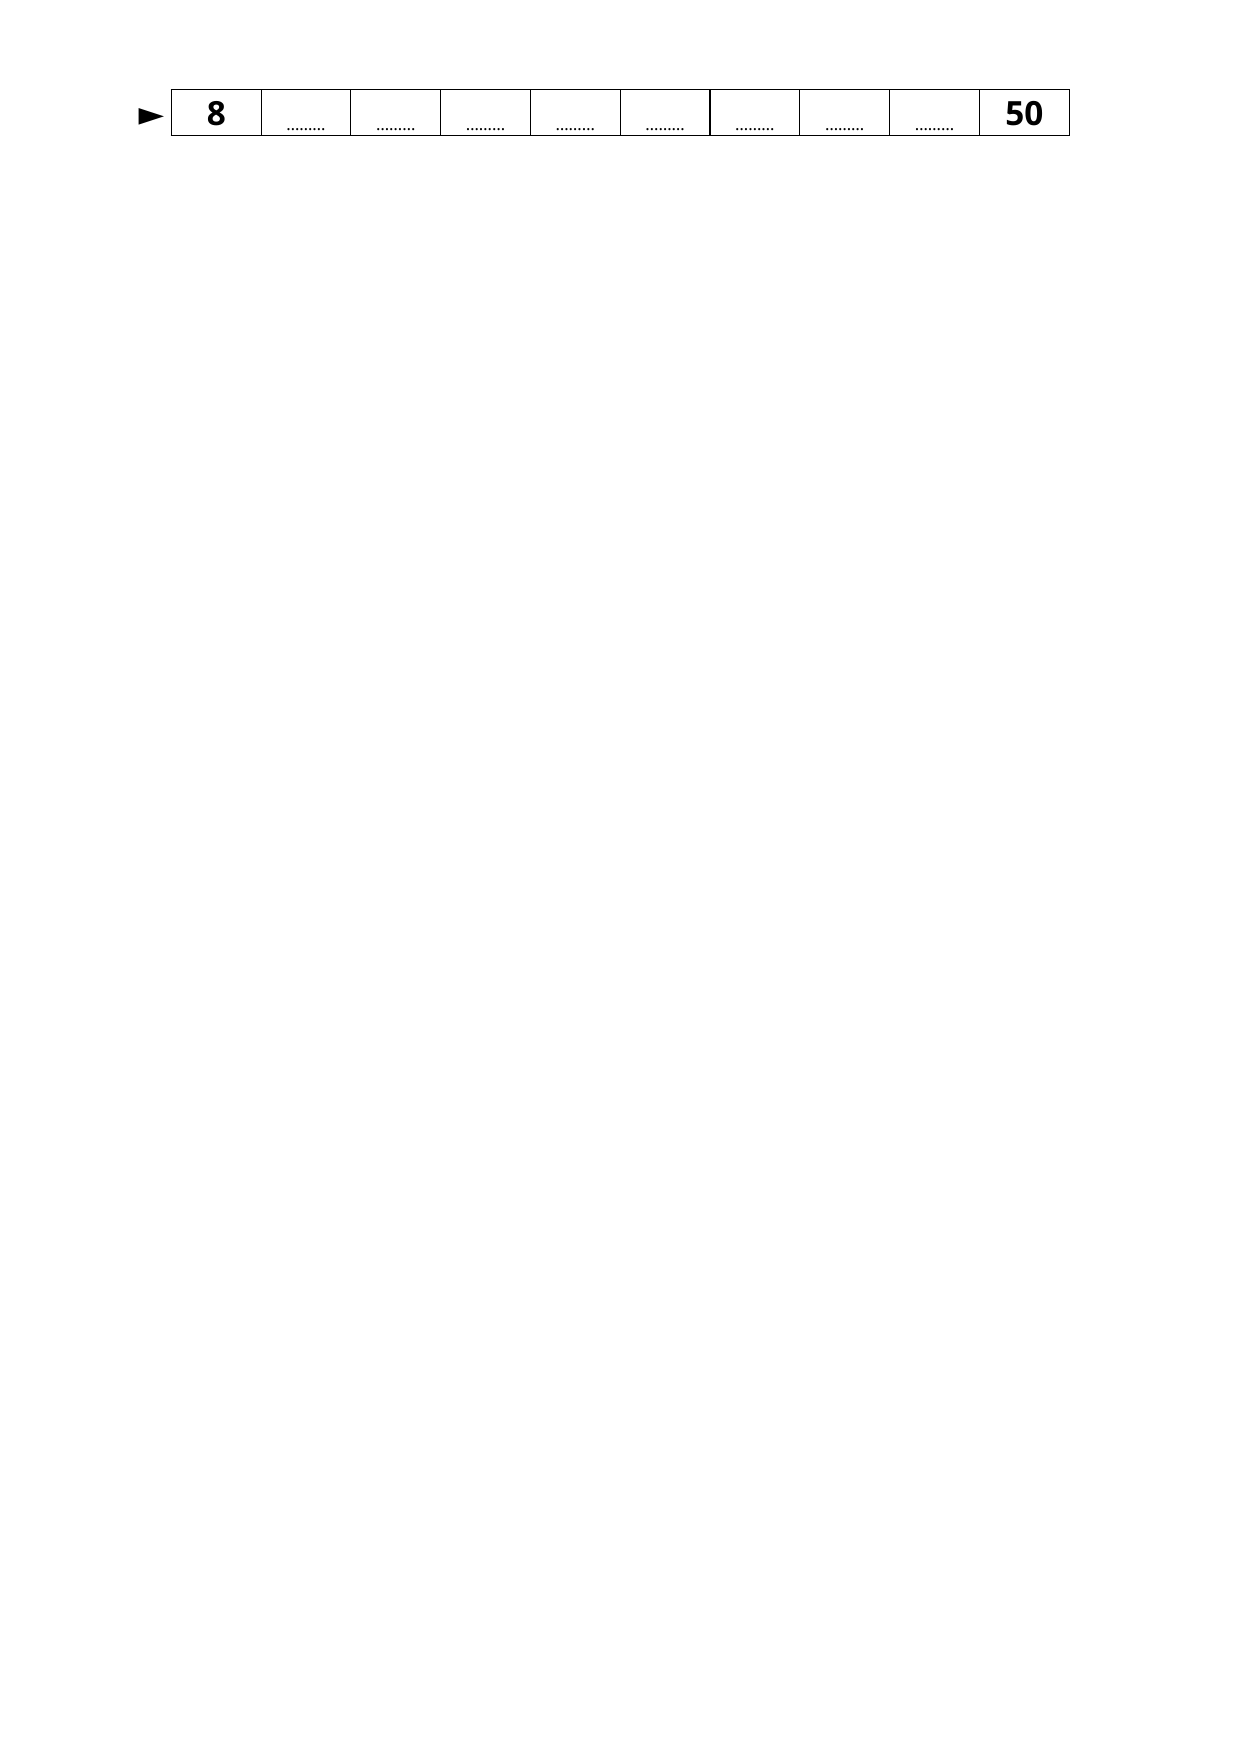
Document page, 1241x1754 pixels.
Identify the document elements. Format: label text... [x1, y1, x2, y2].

table_header 8 [172, 90, 261, 135]
table_header ……… [890, 90, 979, 135]
table_header ► [81, 89, 171, 135]
table_header ……… [800, 90, 889, 135]
table_header ……… [262, 90, 350, 135]
table_header ……… [531, 90, 620, 135]
table_header ……… [621, 90, 709, 135]
table_header 50 [980, 90, 1069, 135]
table_header [1070, 89, 1159, 135]
table_header ……… [441, 90, 530, 135]
table_header ……… [711, 90, 799, 135]
table_header ……… [351, 90, 440, 135]
